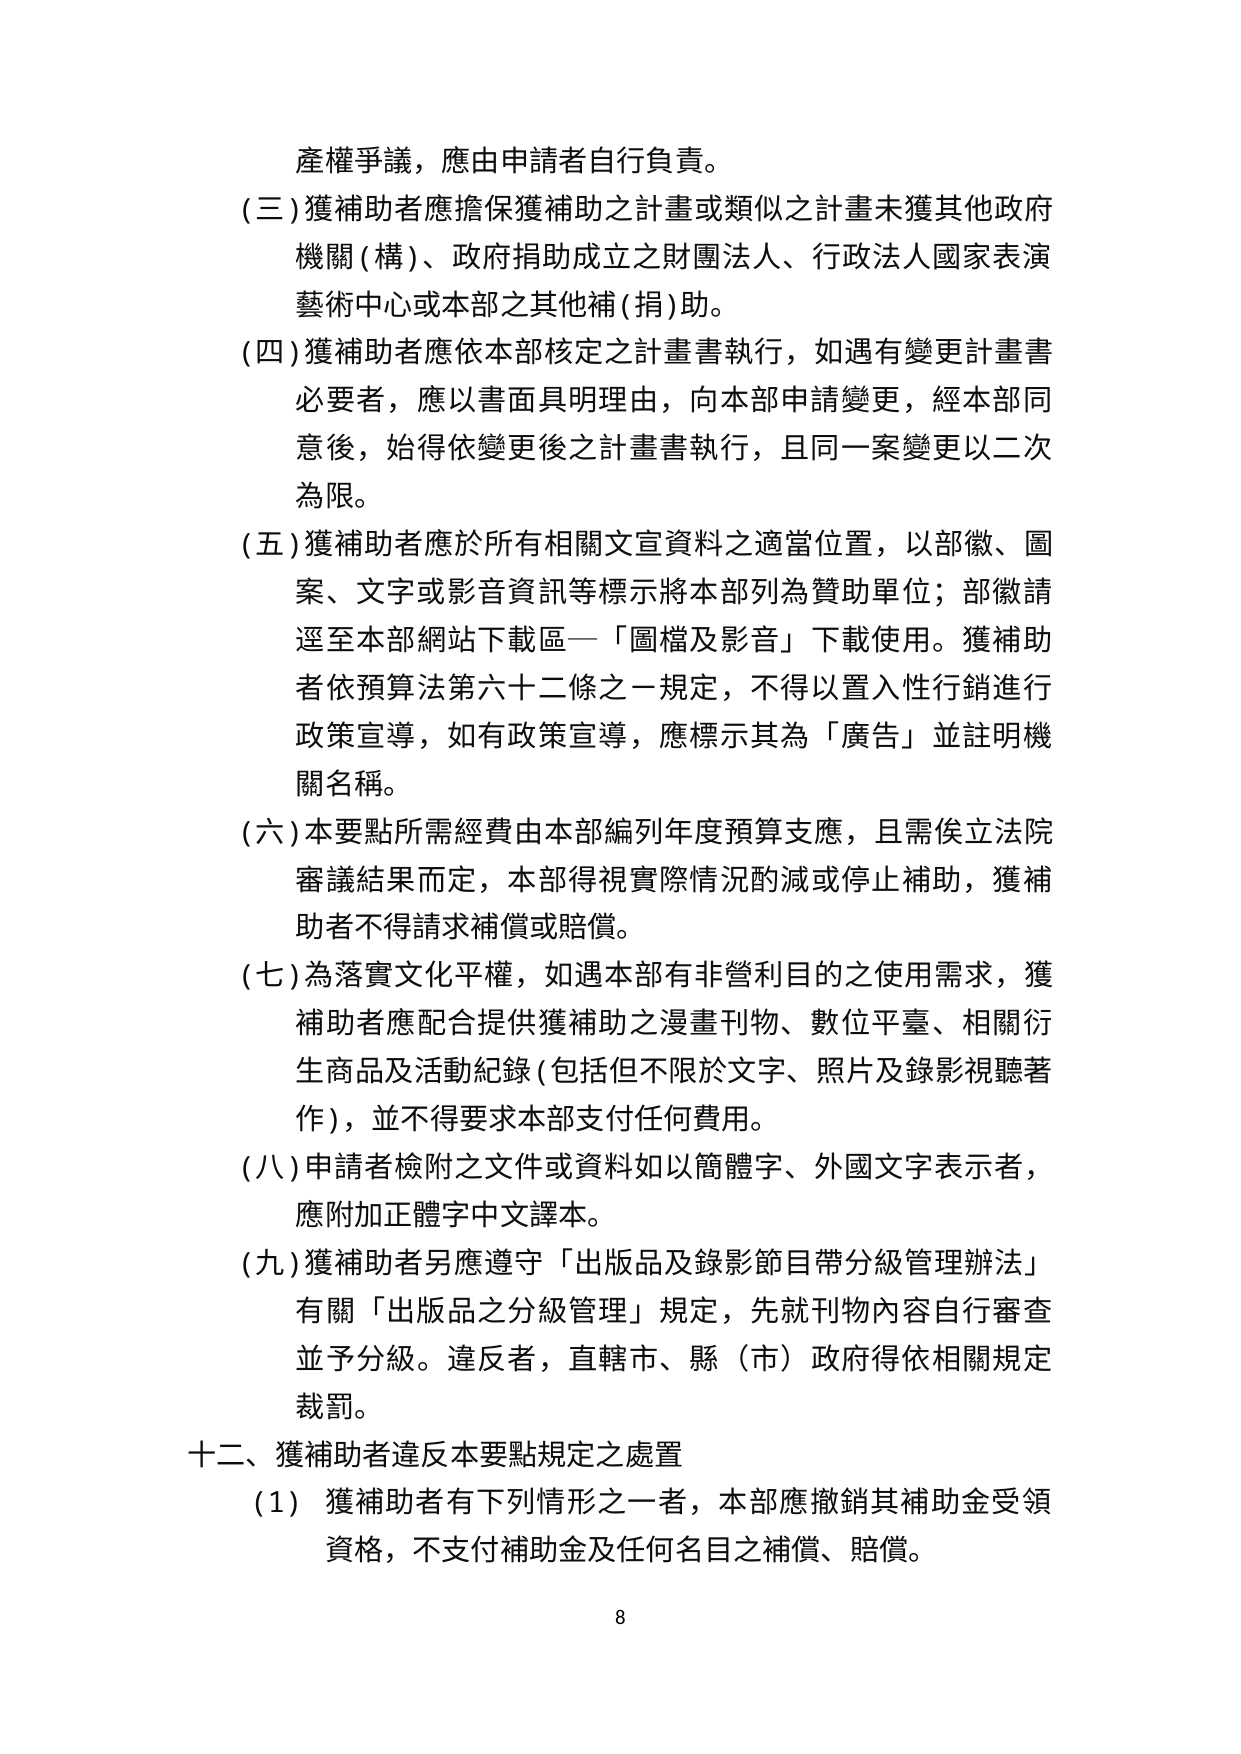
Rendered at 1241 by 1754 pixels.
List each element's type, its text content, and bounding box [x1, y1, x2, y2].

text (七)為落實文化平權，如遇本部有非營利目的之使用需求，獲補助者應配合提供獲補助之漫畫刊物、數位平臺、相關衍生商品及活動紀錄(包括但不限於文字、照片及錄影視聽著作)，並不得要求本部支付任何費用。 [237, 947, 1053, 1139]
text 十二、獲補助者違反本要點規定之處置 [187, 1427, 1053, 1474]
list 獲補助者有下列情形之一者，本部應撤銷其補助金受領資格，不支付補助金及任何名目之補償、賠償。 [250, 1474, 1053, 1570]
text 產權爭議，應由申請者自行負責。 [237, 133, 1053, 181]
text (八)申請者檢附之文件或資料如以簡體字、外國文字表示者，應附加正體字中文譯本。 [237, 1139, 1053, 1235]
text (九)獲補助者另應遵守「出版品及錄影節目帶分級管理辦法」有關「出版品之分級管理」規定，先就刊物內容自行審查並予分級。違反者，直轄市、縣（市）政府得依相關規定裁罰。 [237, 1235, 1053, 1427]
text (五)獲補助者應於所有相關文宣資料之適當位置，以部徽、圖案、文字或影音資訊等標示將本部列為贊助單位；部徽請逕至本部網站下載區─「圖檔及影音」下載使用。獲補助者依預算法第六十二條之ㄧ規定，不得以置入性行銷進行政策宣導，如有政策宣導，應標示其為「廣告」並註明機關名稱。 [237, 516, 1053, 804]
text (四)獲補助者應依本部核定之計畫書執行，如遇有變更計畫書必要者，應以書面具明理由，向本部申請變更，經本部同意後，始得依變更後之計畫書執行，且同一案變更以二次為限。 [237, 324, 1053, 516]
text (三)獲補助者應擔保獲補助之計畫或類似之計畫未獲其他政府機關(構)、政府捐助成立之財團法人、行政法人國家表演藝術中心或本部之其他補(捐)助。 [237, 181, 1053, 324]
text (六)本要點所需經費由本部編列年度預算支應，且需俟立法院審議結果而定，本部得視實際情況酌減或停止補助，獲補助者不得請求補償或賠償。 [237, 804, 1053, 947]
